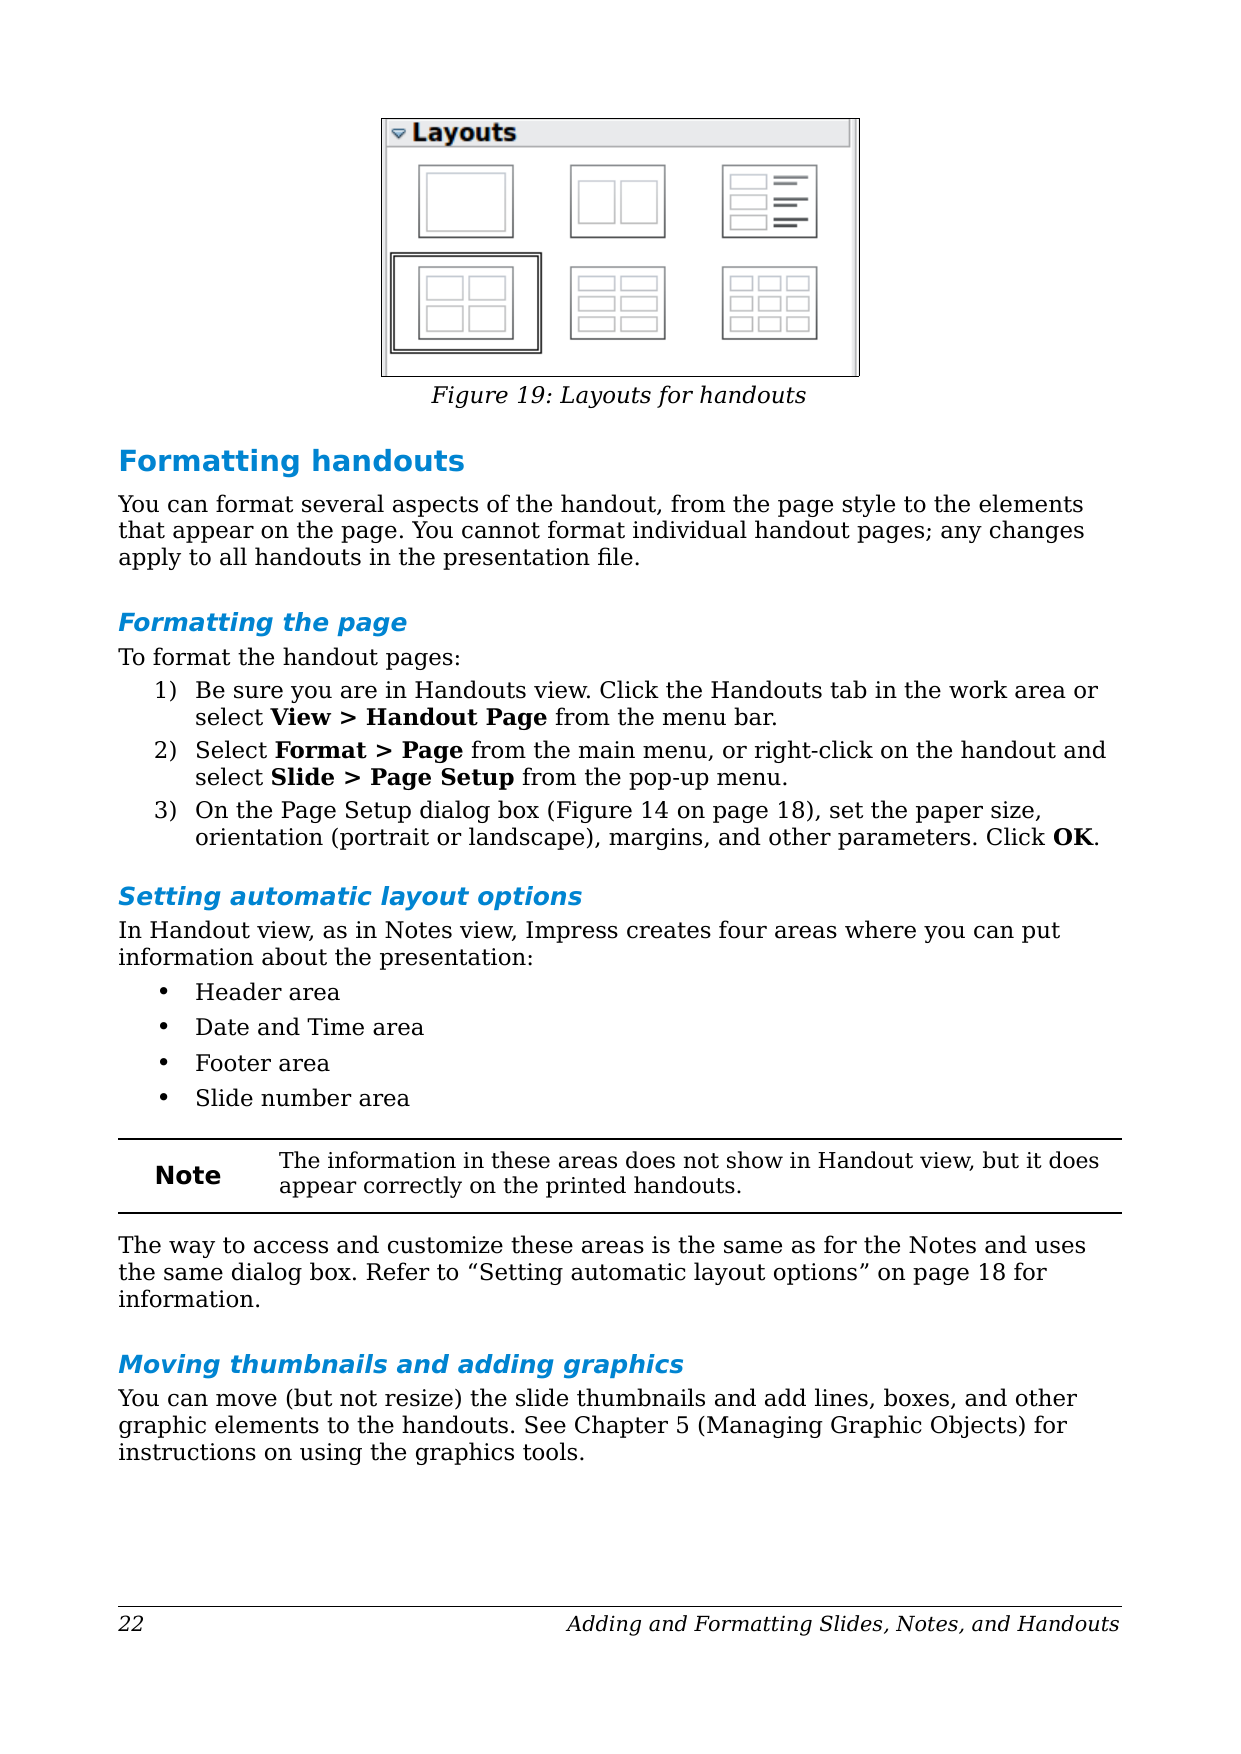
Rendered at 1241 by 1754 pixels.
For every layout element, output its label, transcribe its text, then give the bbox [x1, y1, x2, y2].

list Slide number area [156, 1083, 1122, 1113]
list Select Format > Page from the main menu, or right-click on the handout and select Slide > Page Setup from the pop‑up menu. [177, 737, 1122, 791]
table_header The information in these areas does not show in Handout view, but it does appear correctly on the printed handouts. [258, 1140, 1122, 1212]
text The way to access and customize these areas is the same as for the Notes and uses the same dialog box. Refer to “Setting automatic layout options” on page 18 for information. [118, 1232, 1122, 1312]
list To format the handout pages: [118, 644, 1122, 671]
subtitle Moving thumbnails and adding graphics [118, 1350, 1122, 1379]
list Be sure you are in Handouts view. Click the Handouts tab in the work area or select View > Handout Page from the menu bar. [177, 677, 1122, 731]
list Footer area [156, 1048, 1122, 1077]
text You can move (but not resize) the slide thumbnails and add lines, boxes, and other graphic elements to the handouts. See Chapter 5 (Managing Graphic Objects) for instructions on using the graphics tools. [118, 1385, 1122, 1465]
table_header Note [118, 1140, 257, 1212]
list Date and Time area [156, 1013, 1122, 1042]
subtitle Formatting handouts [118, 444, 1122, 478]
subtitle Formatting the page [118, 608, 1122, 638]
text You can format several aspects of the handout, from the page style to the elements that appear on the page. You cannot format individual handout pages; any changes apply to all handouts in the presentation file. [118, 491, 1122, 571]
list In Handout view, as in Notes view, Impress creates four areas where you can put information about the presentation: [118, 917, 1122, 971]
text Figure 19: Layouts for handouts [361, 382, 880, 409]
picture [382, 119, 859, 376]
subtitle Setting automatic layout options [118, 882, 1122, 911]
list Header area [156, 977, 1122, 1006]
list On the Page Setup dialog box (Figure 14 on page 18), set the paper size, orientation (portrait or landscape), margins, and other parameters. Click OK. [177, 797, 1122, 851]
